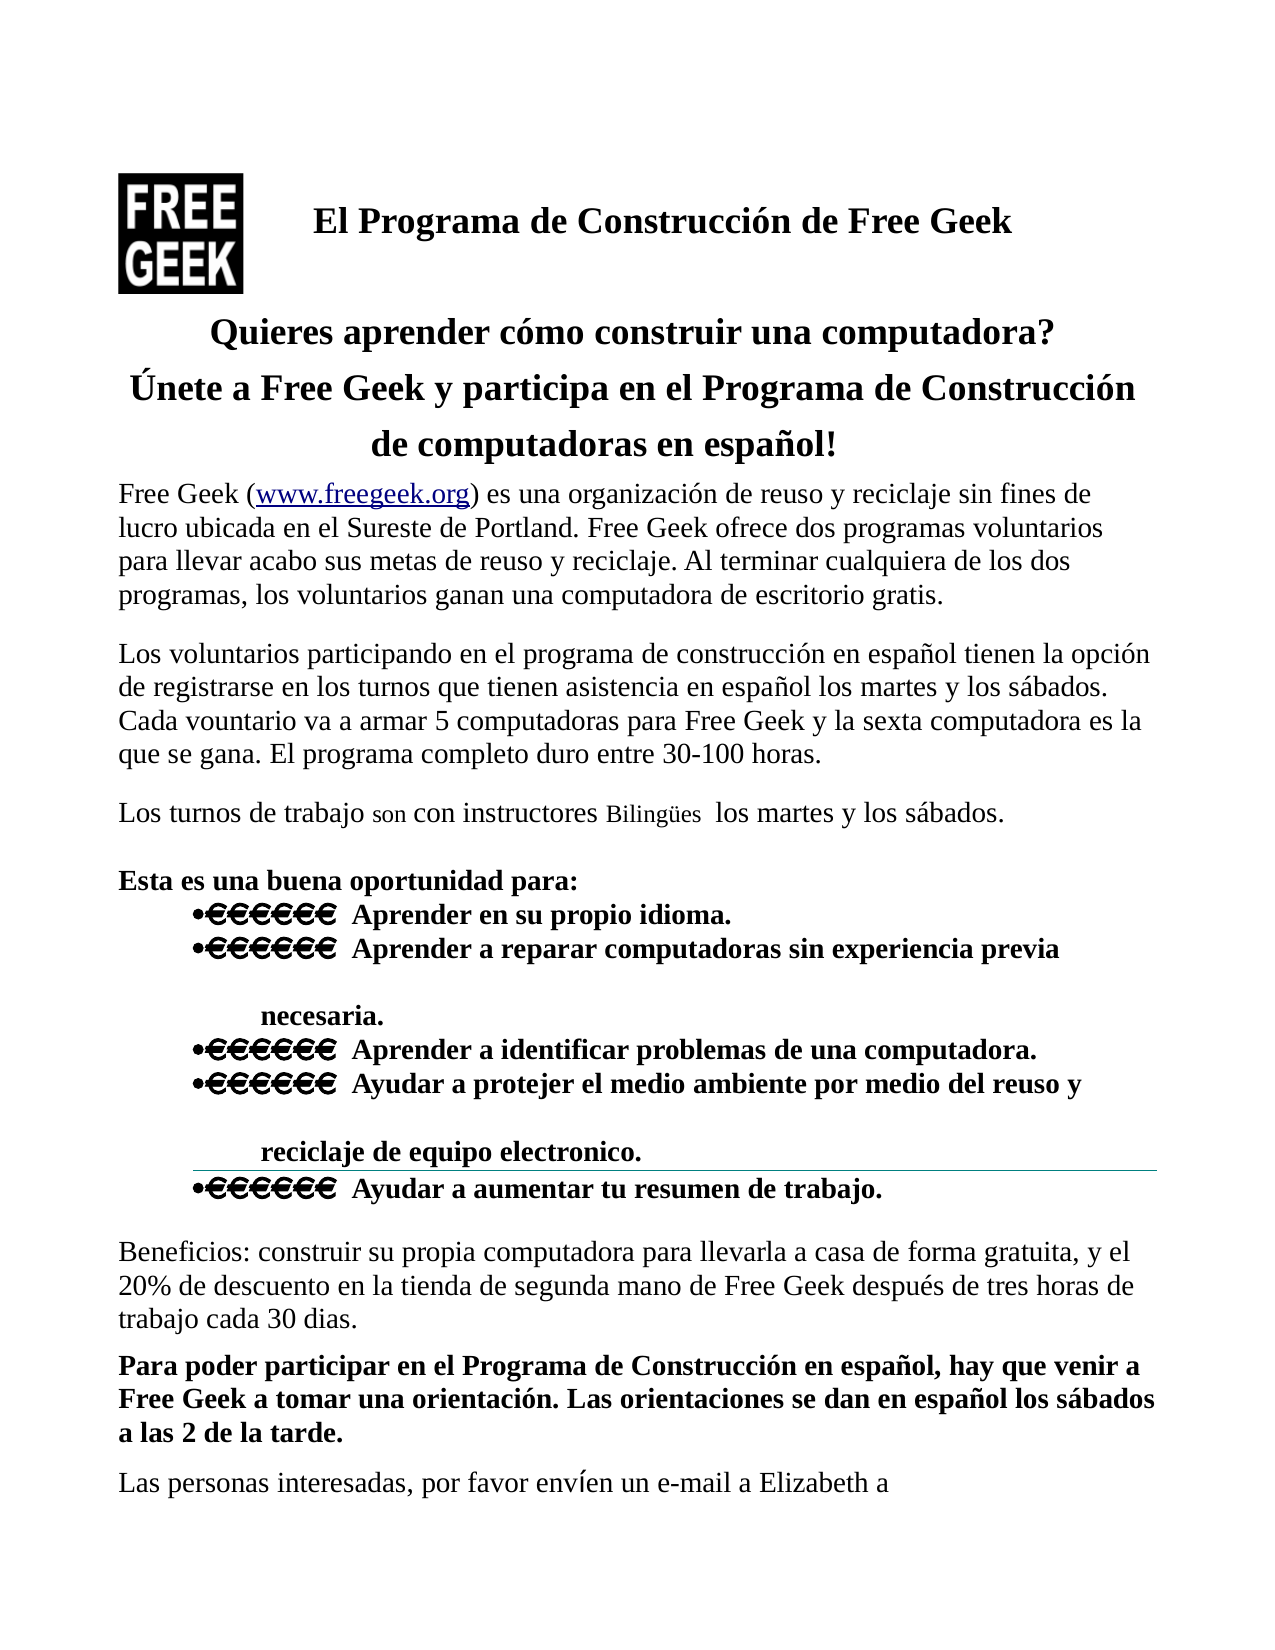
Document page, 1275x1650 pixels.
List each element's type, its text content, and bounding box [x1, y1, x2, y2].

text · Ayudar a aumentar tu resumen de trabajo. [193, 1171, 1157, 1205]
text · Aprender a identificar problemas de una computadora. [193, 1033, 1157, 1066]
picture [118, 173, 244, 294]
text Las personas interesadas, por favor envíen un e-mail a Elizabeth a [118, 1461, 1157, 1501]
text necesaria. [193, 999, 1157, 1032]
text de computadoras en español! [118, 421, 1157, 464]
subtitle El Programa de Construcción de Free Geek [244, 198, 1157, 241]
text · Ayudar a protejer el medio ambiente por medio del reuso y [193, 1067, 1157, 1134]
text Únete a Free Geek y participa en el Programa de Construcción [118, 365, 1157, 408]
text Free Geek (www.freegeek.org) es una organización de reuso y reciclaje sin fines de lucro ubicada en el Sureste de Portland. Free Geek ofrece dos programas voluntarios para llevar acabo sus metas de reuso y reciclaje. Al terminar cualquiera de los dos programas, los voluntarios ganan una computadora de escritorio gratis. [118, 477, 1157, 611]
text Esta es una buena oportunidad para: [118, 863, 1157, 897]
text reciclaje de equipo electronico. [193, 1134, 1157, 1170]
text Beneficios: construir su propia computadora para llevarla a casa de forma gratuita, y el 20% de descuento en la tienda de segunda mano de Free Geek después de tres horas de trabajo cada 30 dias. [118, 1235, 1157, 1335]
text Los turnos de trabajo son con instructores Bilingües los martes y los sábados. [118, 795, 1157, 829]
text Quieres aprender cómo construir una computadora? [118, 310, 1157, 353]
text Los voluntarios participando en el programa de construcción en español tienen la opción de registrarse en los turnos que tienen asistencia en español los martes y los sábados. Cada vountario va a armar 5 computadoras para Free Geek y la sexta computadora es la que se gana. El programa completo duro entre 30-100 horas. [118, 636, 1157, 770]
text · Aprender en su propio idioma. [193, 897, 1157, 931]
text · Aprender a reparar computadoras sin experiencia previa [193, 931, 1157, 998]
text Para poder participar en el Programa de Construcción en español, hay que venir a Free Geek a tomar una orientación. Las orientaciones se dan en español los sábados a las 2 de la tarde. [118, 1348, 1157, 1449]
